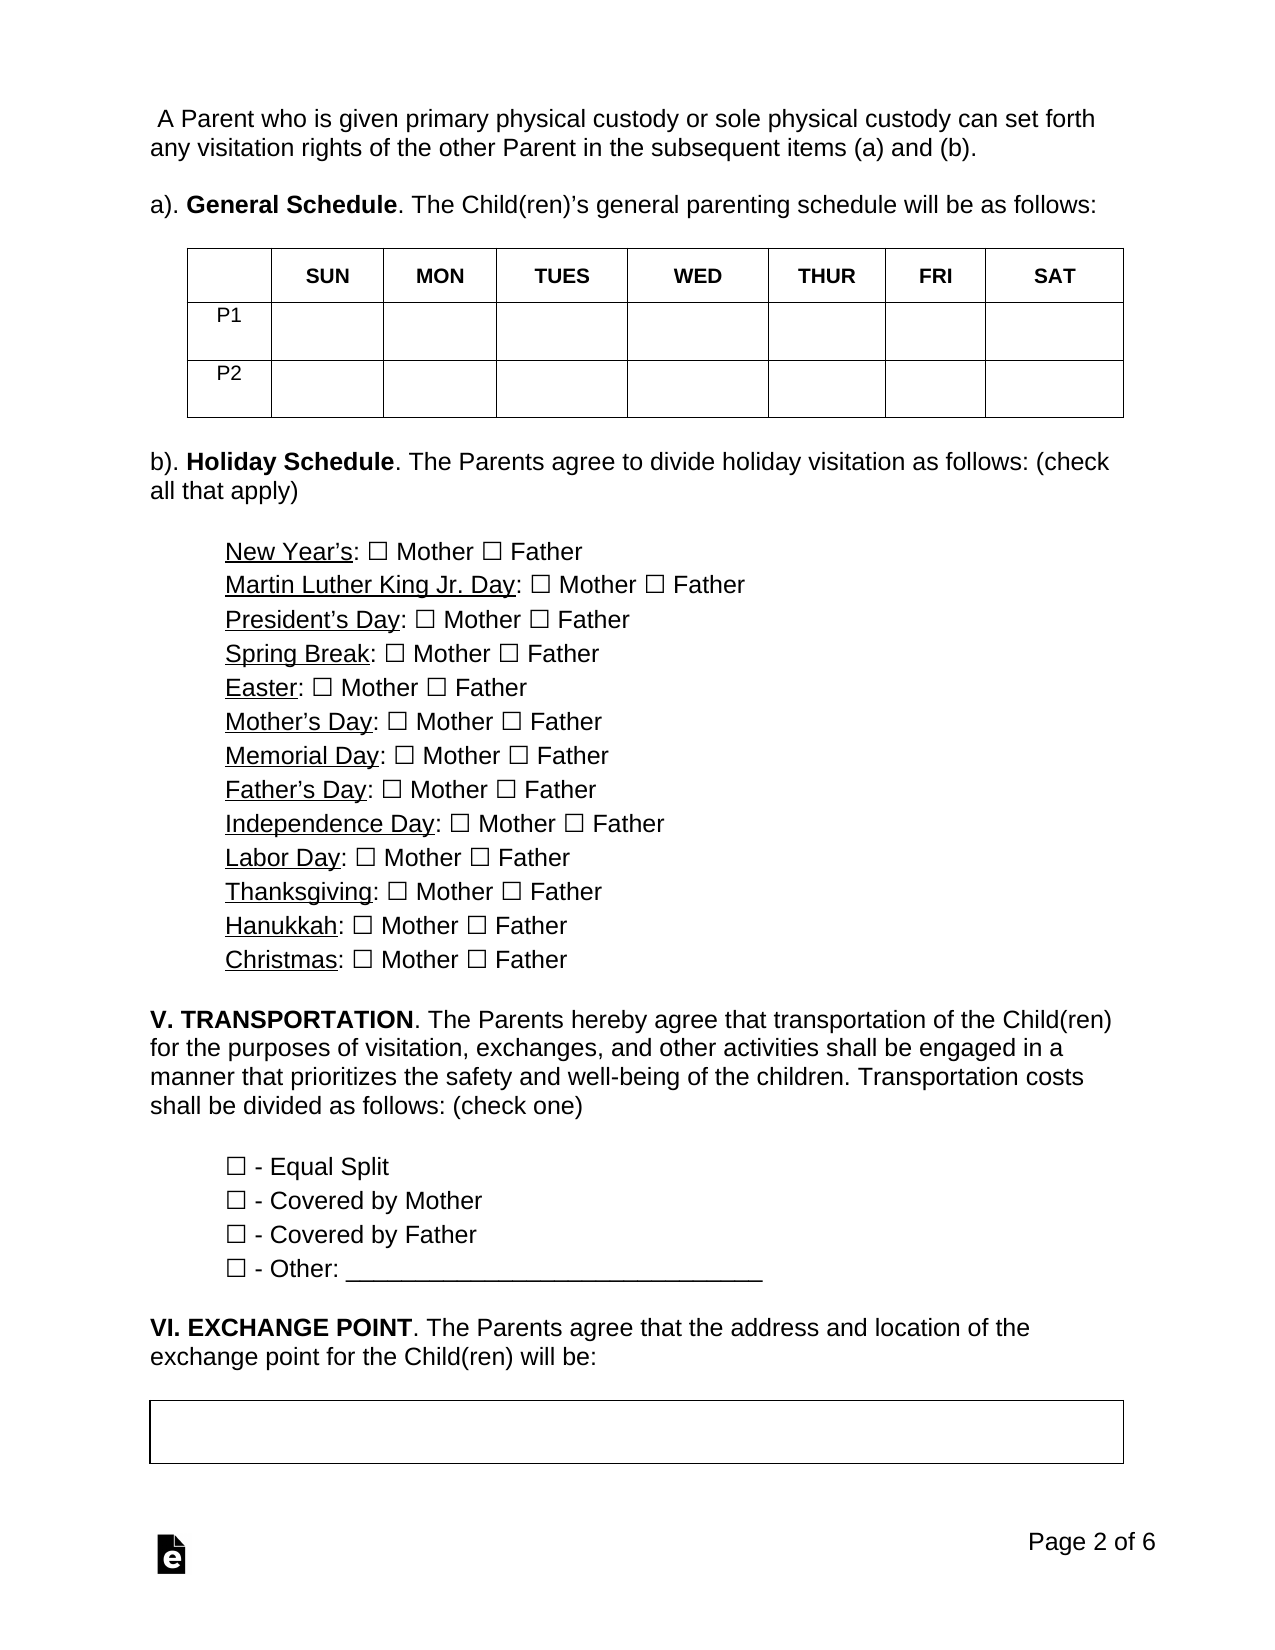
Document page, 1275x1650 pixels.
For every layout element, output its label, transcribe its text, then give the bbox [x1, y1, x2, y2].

table_cell [384, 361, 496, 417]
table_cell [886, 303, 985, 360]
table_cell P2 [188, 361, 271, 417]
table_cell [986, 361, 1123, 417]
table_cell [272, 361, 383, 417]
table_header TUES [497, 249, 627, 302]
text ☐ - Equal Split [225, 1148, 1125, 1182]
table_cell [497, 361, 627, 417]
table_header [151, 1401, 1123, 1463]
text a). General Schedule. The Child(ren)’s general parenting schedule will be as follows: [150, 190, 1125, 219]
text ☐ - Other: ______________________________ [225, 1251, 1125, 1285]
text ☐ - Covered by Father [225, 1217, 1125, 1251]
text Labor Day: ☐ Mother ☐ Father [150, 840, 1125, 874]
text V. TRANSPORTATION. The Parents hereby agree that transportation of the Child(ren) for the purposes of visitation, exchanges, and other activities shall be engaged in a manner that prioritizes the safety and well-being of the children. Transportation costs shall be divided as follows: (check one) [150, 1005, 1125, 1120]
text President’s Day: ☐ Mother ☐ Father [150, 601, 1125, 635]
text Easter: ☐ Mother ☐ Father [150, 669, 1125, 703]
text Martin Luther King Jr. Day: ☐ Mother ☐ Father [150, 567, 1125, 601]
text A Parent who is given primary physical custody or sole physical custody can set forth any visitation rights of the other Parent in the subsequent items (a) and (b). [150, 104, 1125, 161]
table_header WED [628, 249, 768, 302]
table_cell [886, 361, 985, 417]
table_cell [497, 303, 627, 360]
text b). Holiday Schedule. The Parents agree to divide holiday visitation as follows: (check all that apply) [150, 447, 1125, 504]
table_cell [986, 303, 1123, 360]
text Spring Break: ☐ Mother ☐ Father [150, 635, 1125, 669]
table_header [188, 249, 271, 302]
table_cell [769, 361, 885, 417]
text ☐ - Covered by Mother [225, 1182, 1125, 1217]
table_cell [769, 303, 885, 360]
text Thanksgiving: ☐ Mother ☐ Father [150, 874, 1125, 908]
text Memorial Day: ☐ Mother ☐ Father [150, 737, 1125, 772]
table_cell [628, 303, 768, 360]
text VI. EXCHANGE POINT. The Parents agree that the address and location of the exchange point for the Child(ren) will be: [150, 1313, 1125, 1371]
table_header MON [384, 249, 496, 302]
table_cell [272, 303, 383, 360]
text New Year’s: ☐ Mother ☐ Father [150, 533, 1125, 567]
table_cell P1 [188, 303, 271, 360]
text Mother’s Day: ☐ Mother ☐ Father [150, 703, 1125, 737]
table_cell [628, 361, 768, 417]
table_header SAT [986, 249, 1123, 302]
table_cell [384, 303, 496, 360]
text Hanukkah: ☐ Mother ☐ Father [150, 908, 1125, 942]
table_header THUR [769, 249, 885, 302]
text Christmas: ☐ Mother ☐ Father [150, 942, 1125, 976]
text Independence Day: ☐ Mother ☐ Father [150, 806, 1125, 840]
table_header SUN [272, 249, 383, 302]
table_header FRI [886, 249, 985, 302]
text Father’s Day: ☐ Mother ☐ Father [150, 772, 1125, 806]
